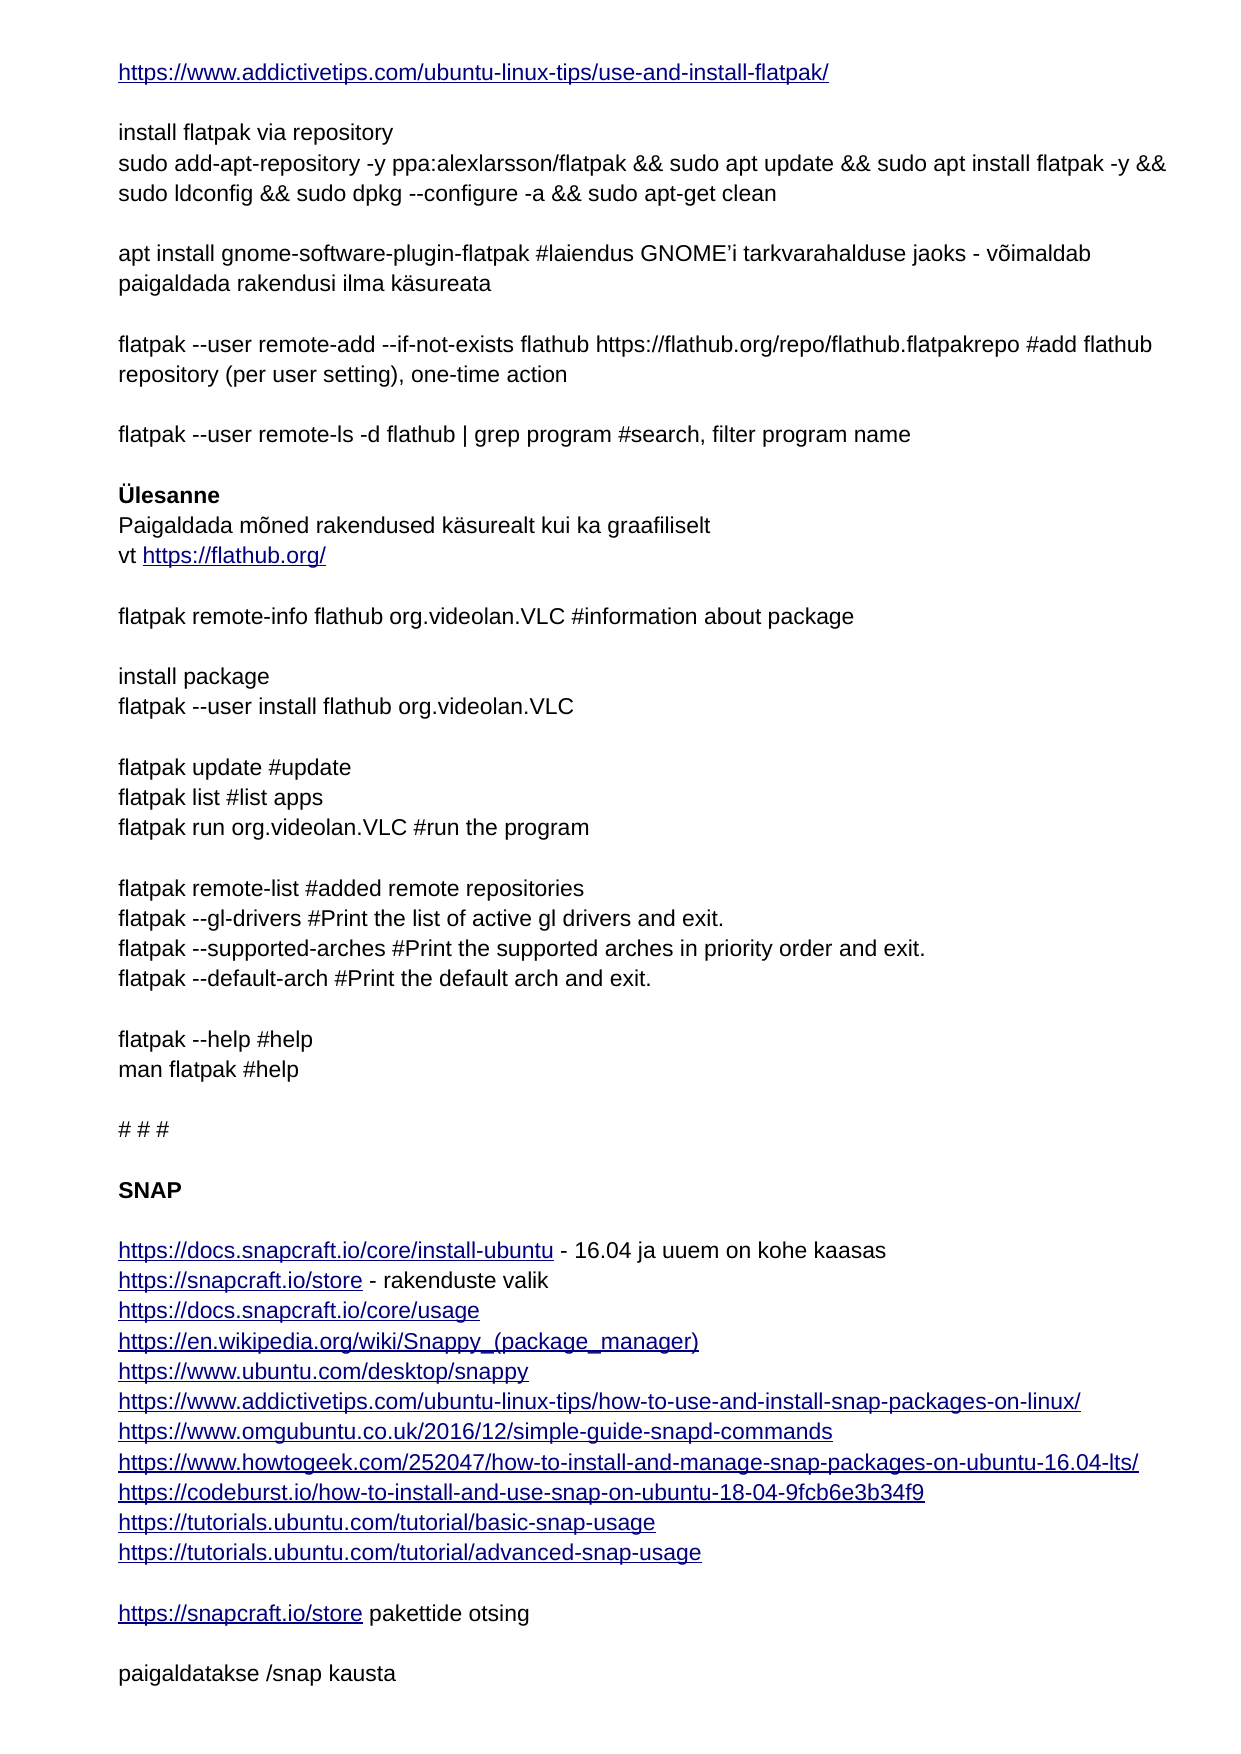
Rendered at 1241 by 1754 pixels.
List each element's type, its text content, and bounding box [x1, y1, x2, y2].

text install flatpak via repository [118, 119, 1181, 146]
text https://docs.snapcraft.io/core/usage [118, 1297, 1181, 1324]
text flatpak remote-info flathub org.videolan.VLC #information about package [118, 603, 1181, 629]
text https://snapcraft.io/store - rakenduste valik [118, 1267, 1181, 1294]
text flatpak run org.videolan.VLC #run the program [118, 814, 1181, 841]
text flatpak --help #help [118, 1026, 1181, 1052]
text vt https://flathub.org/ [118, 542, 1181, 569]
text flatpak --user remote-ls -d flathub | grep program #search, filter program name [118, 421, 1181, 448]
text install package [118, 663, 1181, 689]
text flatpak remote-list #added remote repositories [118, 874, 1181, 901]
text flatpak update #update [118, 754, 1181, 780]
text man flatpak #help [118, 1056, 1181, 1082]
text https://en.wikipedia.org/wiki/Snappy_(package_manager) [118, 1328, 1181, 1354]
text flatpak --user remote-add --if-not-exists flathub https://flathub.org/repo/flathub.flatpakrepo #add flathub repository (per user setting), one-time action [118, 331, 1181, 387]
text sudo add-apt-repository -y ppa:alexlarsson/flatpak && sudo apt update && sudo apt install flatpak -y && sudo ldconfig && sudo dpkg --configure -a && sudo apt-get clean [118, 149, 1181, 206]
text https://www.addictivetips.com/ubuntu-linux-tips/how-to-use-and-install-snap-packages-on-linux/ [118, 1388, 1181, 1414]
text apt install gnome-software-plugin-flatpak #laiendus GNOME’i tarkvarahalduse jaoks - võimaldab paigaldada rakendusi ilma käsureata [118, 240, 1181, 297]
text flatpak --supported-arches #Print the supported arches in priority order and exit. [118, 935, 1181, 961]
text https://www.addictivetips.com/ubuntu-linux-tips/use-and-install-flatpak/ [118, 59, 1181, 85]
text Ülesanne [118, 482, 1181, 508]
text Paigaldada mõned rakendused käsurealt kui ka graafiliselt [118, 512, 1181, 538]
text SNAP [118, 1177, 1181, 1203]
text https://codeburst.io/how-to-install-and-use-snap-on-ubuntu-18-04-9fcb6e3b34f9 [118, 1479, 1181, 1505]
text https://www.howtogeek.com/252047/how-to-install-and-manage-snap-packages-on-ubuntu-16.04-lts/ [118, 1448, 1181, 1475]
text flatpak --default-arch #Print the default arch and exit. [118, 965, 1181, 992]
text https://tutorials.ubuntu.com/tutorial/advanced-snap-usage [118, 1539, 1181, 1566]
text https://tutorials.ubuntu.com/tutorial/basic-snap-usage [118, 1509, 1181, 1535]
text https://docs.snapcraft.io/core/install-ubuntu - 16.04 ja uuem on kohe kaasas [118, 1237, 1181, 1263]
text # # # [118, 1116, 1181, 1143]
text https://www.omgubuntu.co.uk/2016/12/simple-guide-snapd-commands [118, 1418, 1181, 1445]
text flatpak --user install flathub org.videolan.VLC [118, 693, 1181, 720]
text flatpak list #list apps [118, 784, 1181, 810]
text https://www.ubuntu.com/desktop/snappy [118, 1358, 1181, 1384]
text flatpak --gl-drivers #Print the list of active gl drivers and exit. [118, 905, 1181, 931]
text https://snapcraft.io/store pakettide otsing [118, 1599, 1181, 1626]
text paigaldatakse /snap kausta [118, 1660, 1181, 1686]
